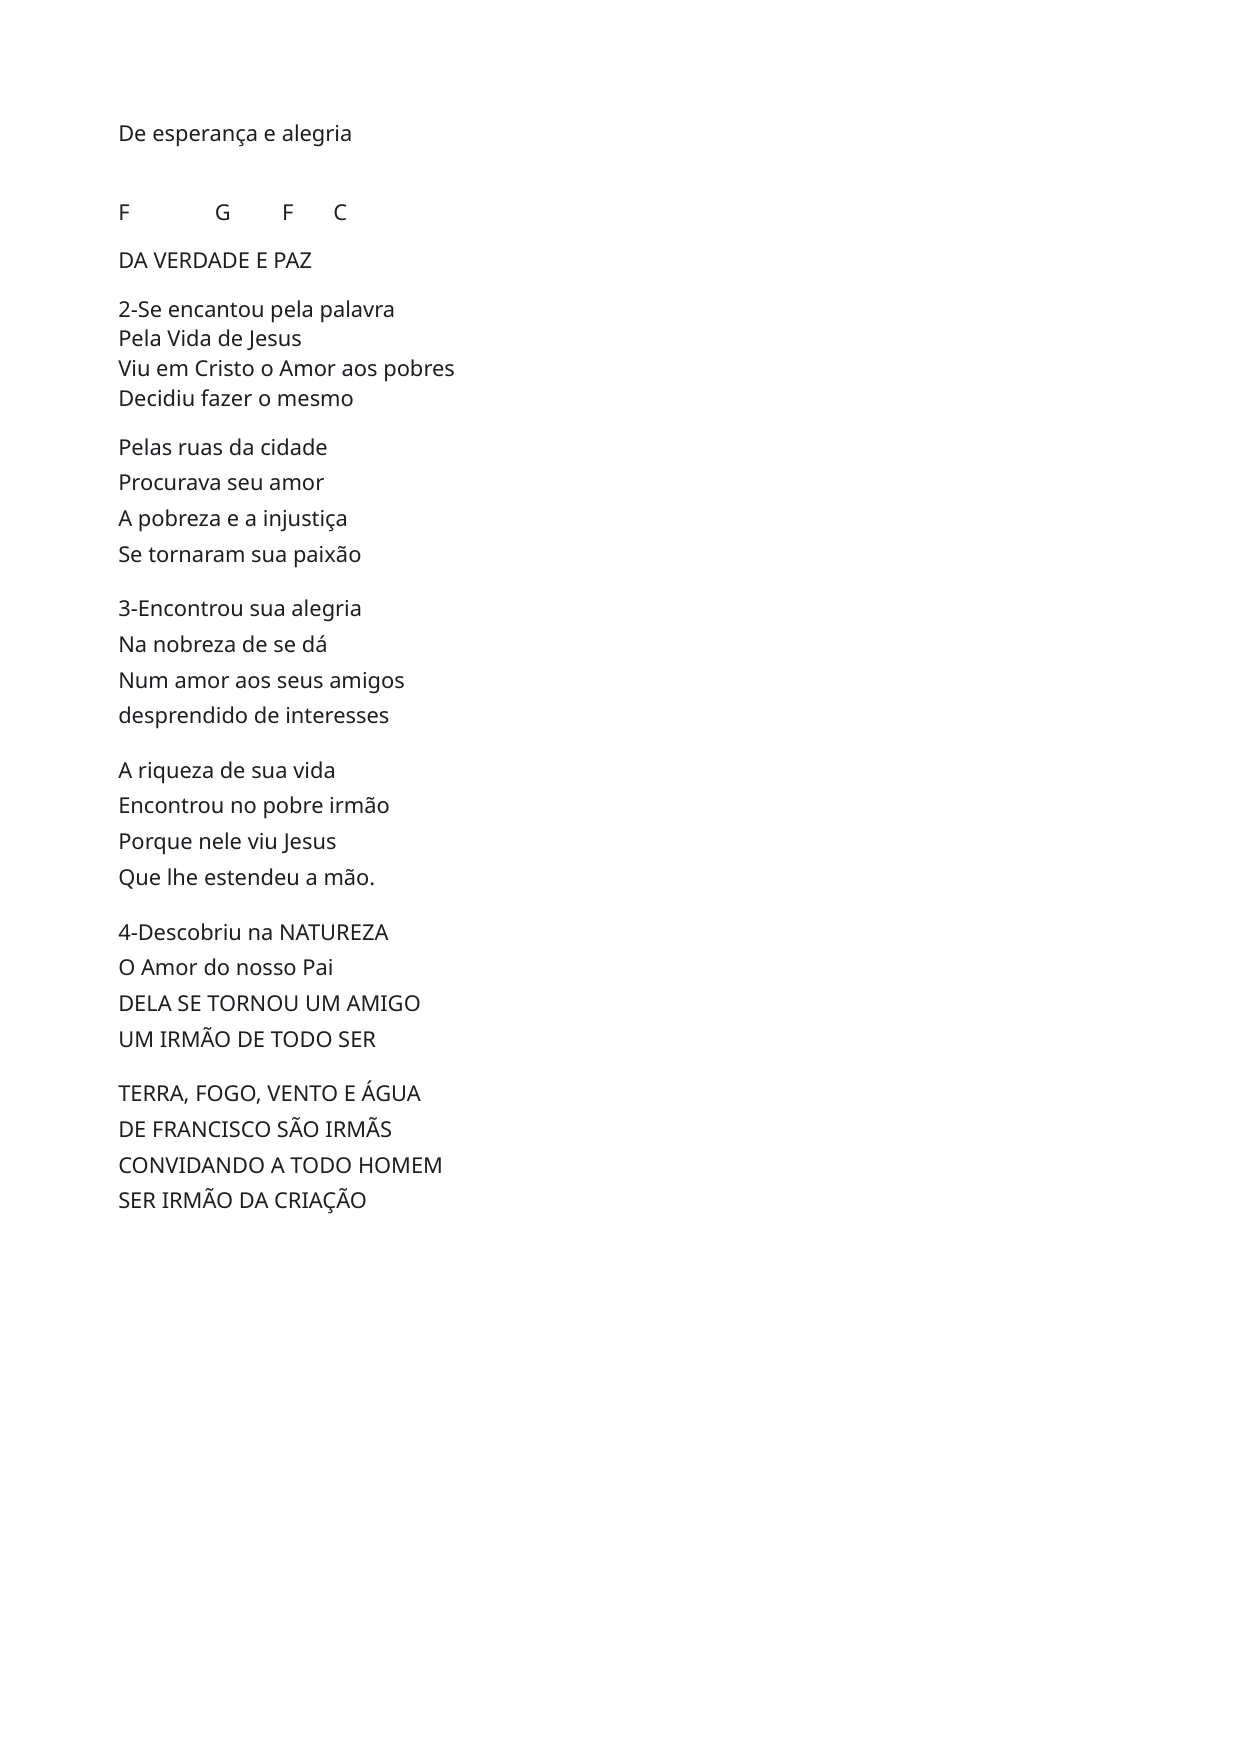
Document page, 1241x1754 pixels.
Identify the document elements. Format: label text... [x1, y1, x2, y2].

text 2-Se encantou pela palavra Pela Vida de Jesus Viu em Cristo o Amor aos pobres Decidiu fazer o mesmo [118, 293, 1122, 413]
text F G F C [118, 196, 1122, 226]
text De esperança e alegria [118, 118, 1122, 178]
text Pelas ruas da cidade Procurava seu amor A pobreza e a injustiça Se tornaram sua paixão [118, 431, 1122, 568]
text TERRA, FOGO, VENTO E ÁGUA DE FRANCISCO SÃO IRMÃS CONVIDANDO A TODO HOMEM SER IRMÃO DA CRIAÇÃO [118, 1078, 1122, 1215]
text 4-Descobriu na NATUREZA O Amor do nosso Pai DELA SE TORNOU UM AMIGO UM IRMÃO DE TODO SER [118, 916, 1122, 1053]
text 3-Encontrou sua alegria Na nobreza de se dá Num amor aos seus amigos desprendido de interesses [118, 593, 1122, 730]
text DA VERDADE E PAZ [118, 245, 1122, 275]
text A riqueza de sua vida Encontrou no pobre irmão Porque nele viu Jesus Que lhe estendeu a mão. [118, 755, 1122, 892]
